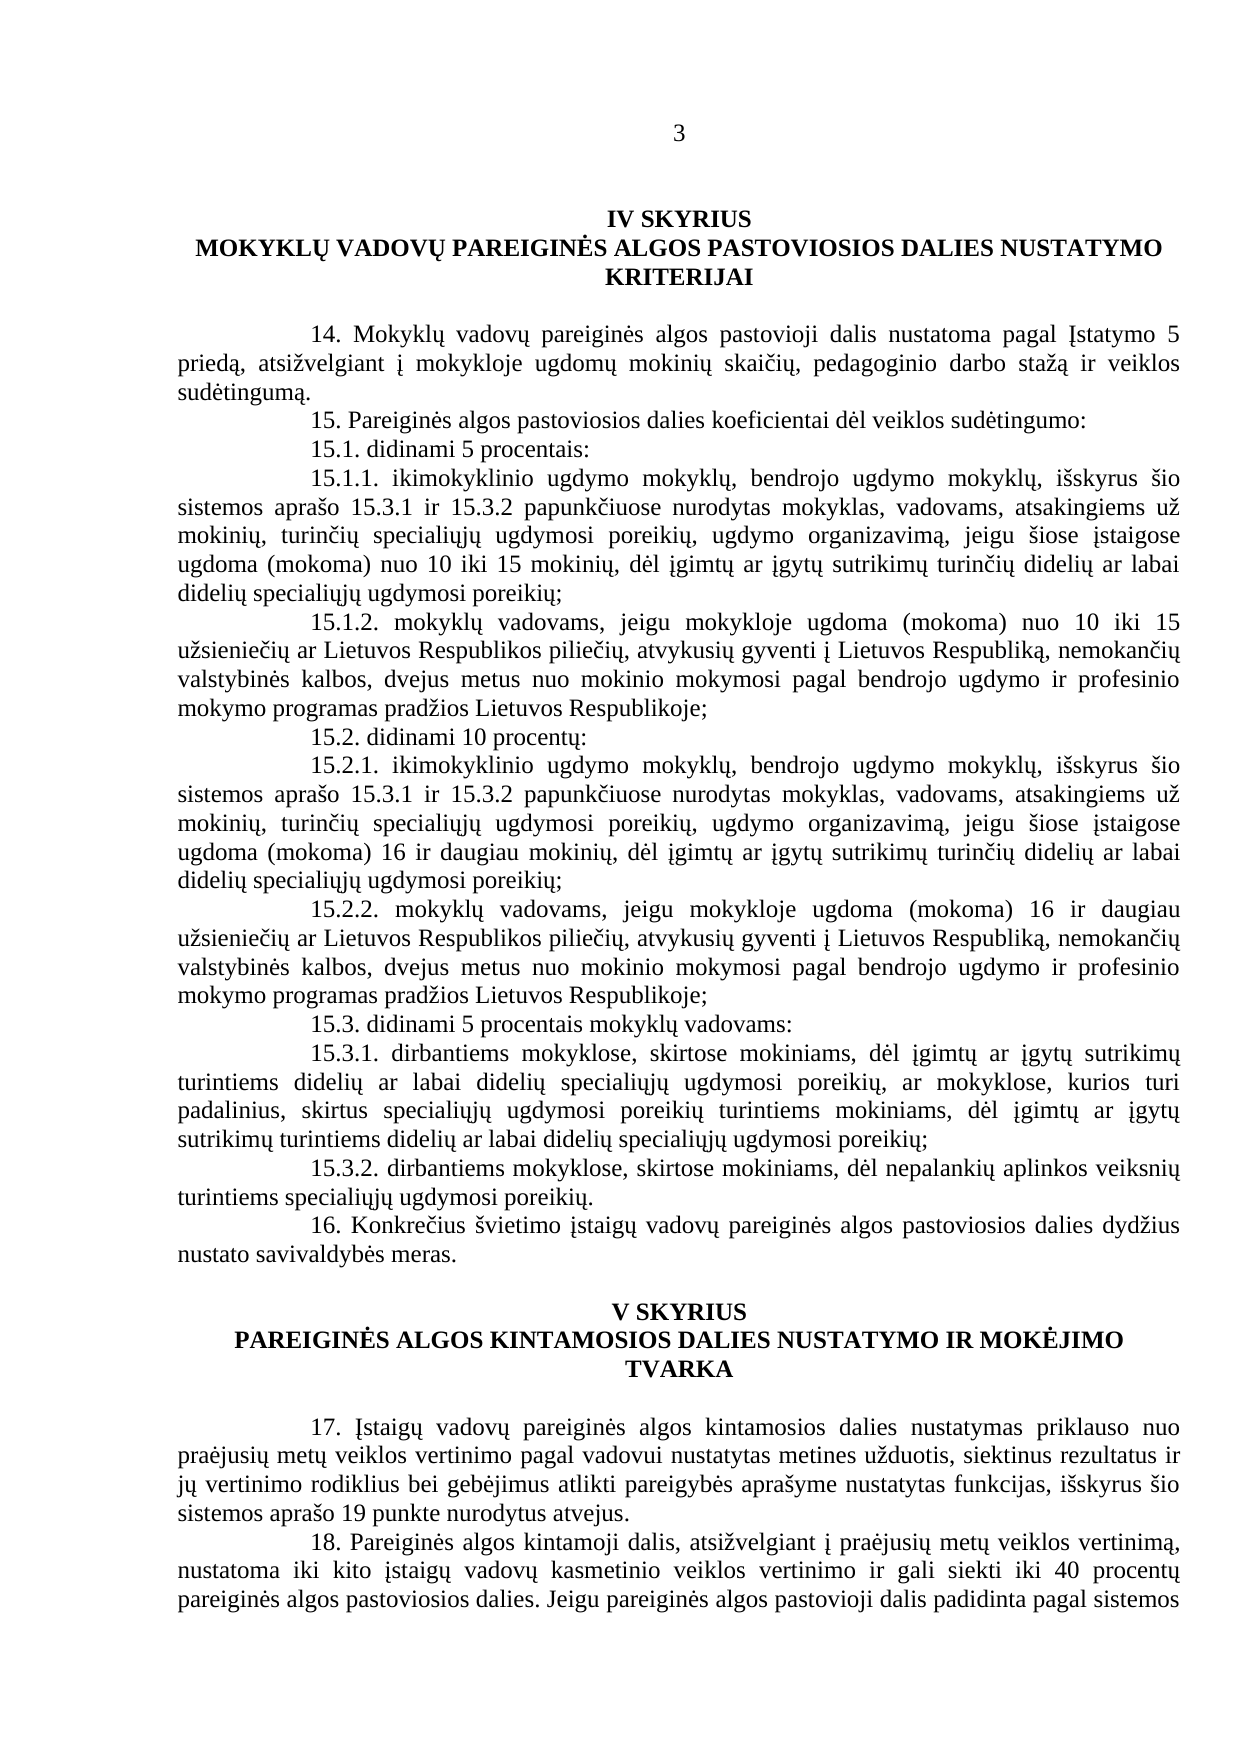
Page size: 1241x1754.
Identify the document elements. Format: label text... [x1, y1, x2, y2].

text V SKYRIUS [177, 1297, 1181, 1326]
text PAREIGINĖS ALGOS KINTAMOSIOS DALIES NUSTATYMO IR MOKĖJIMO TVARKA [177, 1326, 1181, 1383]
text 15.3. didinami 5 procentais mokyklų vadovams: [177, 1009, 1181, 1038]
text 15.1.2. mokyklų vadovams, jeigu mokykloje ugdoma (mokoma) nuo 10 iki 15 užsieniečių ar Lietuvos Respublikos piliečių, atvykusių gyventi į Lietuvos Respubliką, nemokančių valstybinės kalbos, dvejus metus nuo mokinio mokymosi pagal bendrojo ugdymo ir profesinio mokymo programas pradžios Lietuvos Respublikoje; [177, 607, 1181, 722]
text 17. Įstaigų vadovų pareiginės algos kintamosios dalies nustatymas priklauso nuo praėjusių metų veiklos vertinimo pagal vadovui nustatytas metines užduotis, siektinus rezultatus ir jų vertinimo rodiklius bei gebėjimus atlikti pareigybės aprašyme nustatytas funkcijas, išskyrus šio sistemos aprašo 19 punkte nurodytus atvejus. [177, 1412, 1181, 1527]
text 15.1.1. ikimokyklinio ugdymo mokyklų, bendrojo ugdymo mokyklų, išskyrus šio sistemos aprašo 15.3.1 ir 15.3.2 papunkčiuose nurodytas mokyklas, vadovams, atsakingiems už mokinių, turinčių specialiųjų ugdymosi poreikių, ugdymo organizavimą, jeigu šiose įstaigose ugdoma (mokoma) nuo 10 iki 15 mokinių, dėl įgimtų ar įgytų sutrikimų turinčių didelių ar labai didelių specialiųjų ugdymosi poreikių; [177, 463, 1181, 607]
text MOKYKLŲ VADOVŲ PAREIGINĖS ALGOS PASTOVIOSIOS DALIES NUSTATYMO KRITERIJAI [177, 233, 1181, 291]
text 15.2.2. mokyklų vadovams, jeigu mokykloje ugdoma (mokoma) 16 ir daugiau užsieniečių ar Lietuvos Respublikos piliečių, atvykusių gyventi į Lietuvos Respubliką, nemokančių valstybinės kalbos, dvejus metus nuo mokinio mokymosi pagal bendrojo ugdymo ir profesinio mokymo programas pradžios Lietuvos Respublikoje; [177, 894, 1181, 1009]
text 15.3.1. dirbantiems mokyklose, skirtose mokiniams, dėl įgimtų ar įgytų sutrikimų turintiems didelių ar labai didelių specialiųjų ugdymosi poreikių, ar mokyklose, kurios turi padalinius, skirtus specialiųjų ugdymosi poreikių turintiems mokiniams, dėl įgimtų ar įgytų sutrikimų turintiems didelių ar labai didelių specialiųjų ugdymosi poreikių; [177, 1038, 1181, 1153]
text IV SKYRIUS [177, 204, 1181, 233]
text 15.3.2. dirbantiems mokyklose, skirtose mokiniams, dėl nepalankių aplinkos veiksnių turintiems specialiųjų ugdymosi poreikių. [177, 1153, 1181, 1211]
text 15. Pareiginės algos pastoviosios dalies koeficientai dėl veiklos sudėtingumo: [177, 406, 1181, 434]
text 14. Mokyklų vadovų pareiginės algos pastovioji dalis nustatoma pagal Įstatymo 5 priedą, atsižvelgiant į mokykloje ugdomų mokinių skaičių, pedagoginio darbo stažą ir veiklos sudėtingumą. [177, 319, 1181, 406]
text 15.2.1. ikimokyklinio ugdymo mokyklų, bendrojo ugdymo mokyklų, išskyrus šio sistemos aprašo 15.3.1 ir 15.3.2 papunkčiuose nurodytas mokyklas, vadovams, atsakingiems už mokinių, turinčių specialiųjų ugdymosi poreikių, ugdymo organizavimą, jeigu šiose įstaigose ugdoma (mokoma) 16 ir daugiau mokinių, dėl įgimtų ar įgytų sutrikimų turinčių didelių ar labai didelių specialiųjų ugdymosi poreikių; [177, 751, 1181, 894]
text 15.1. didinami 5 procentais: [177, 434, 1181, 463]
text 18. Pareiginės algos kintamoji dalis, atsižvelgiant į praėjusių metų veiklos vertinimą, nustatoma iki kito įstaigų vadovų kasmetinio veiklos vertinimo ir gali siekti iki 40 procentų pareiginės algos pastoviosios dalies. Jeigu pareiginės algos pastovioji dalis padidinta pagal sistemos [177, 1527, 1181, 1613]
text 15.2. didinami 10 procentų: [177, 722, 1181, 751]
text 16. Konkrečius švietimo įstaigų vadovų pareiginės algos pastoviosios dalies dydžius nustato savivaldybės meras. [177, 1211, 1181, 1268]
